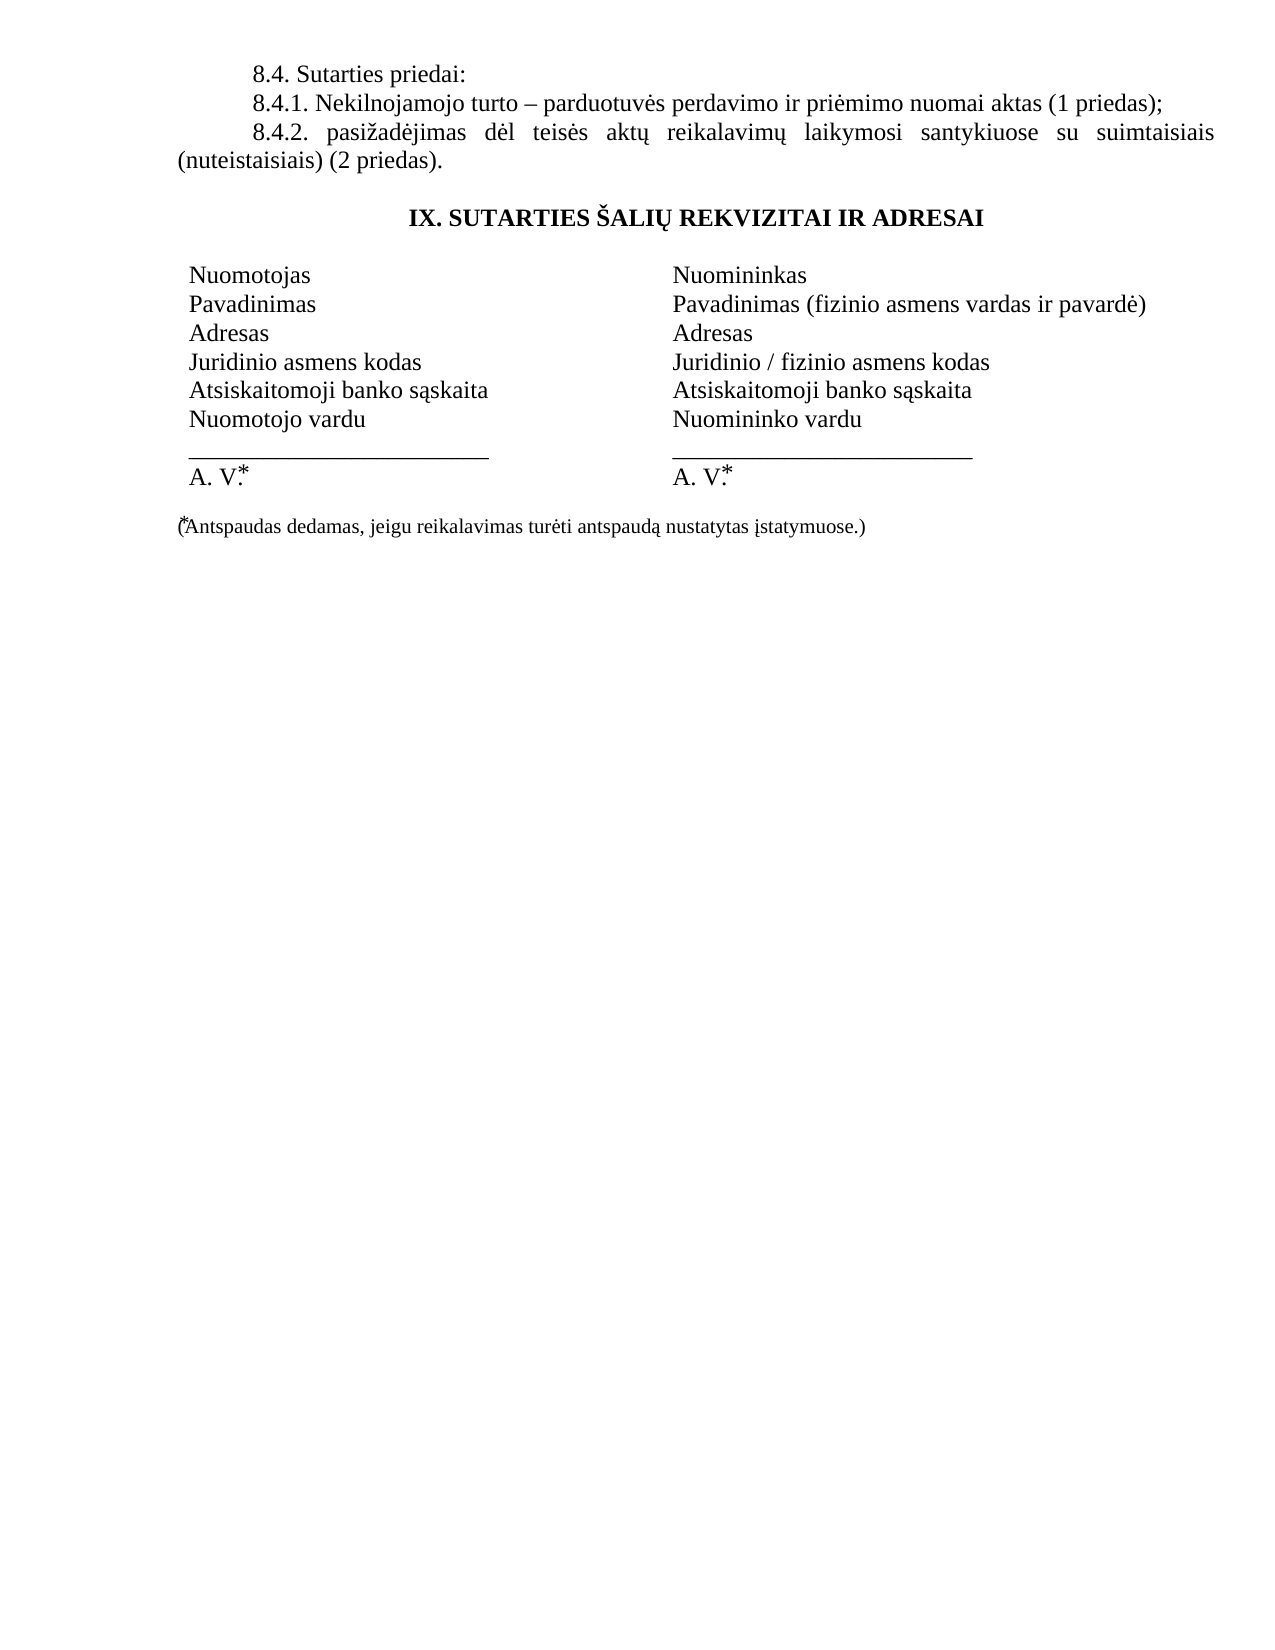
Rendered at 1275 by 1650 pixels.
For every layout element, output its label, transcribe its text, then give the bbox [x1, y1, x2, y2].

table_cell Adresas [661, 318, 1174, 347]
table_cell A. V.⃰ [661, 462, 1174, 490]
table_cell Pavadinimas [177, 289, 661, 318]
table_cell A. V.⃰ [177, 462, 661, 490]
text (⃰Antspaudas dedamas, jeigu reikalavimas turėti antspaudą nustatytas įstatymuose.) [177, 514, 1216, 538]
table_cell Nuomininko vardu [661, 404, 1174, 433]
text IX. SUTARTIES ŠALIŲ REKVIZITAI IR ADRESAI [177, 203, 1216, 232]
table_cell Adresas [177, 318, 661, 347]
text 8.4.2. pasižadėjimas dėl teisės aktų reikalavimų laikymosi santykiuose su suimtaisiais (nuteistaisiais) (2 priedas). [177, 117, 1216, 174]
table_cell Pavadinimas (fizinio asmens vardas ir pavardė) [661, 289, 1174, 318]
table_cell Juridinio / fizinio asmens kodas [661, 347, 1174, 375]
table_cell ________________________ [661, 433, 1174, 462]
table_cell Nuomotojo vardu [177, 404, 661, 433]
table_cell ________________________ [177, 433, 661, 462]
table_cell Atsiskaitomoji banko sąskaita [177, 375, 661, 404]
table_cell Atsiskaitomoji banko sąskaita [661, 375, 1174, 404]
text 8.4. Sutarties priedai: [177, 59, 1216, 88]
table_cell Juridinio asmens kodas [177, 347, 661, 375]
text 8.4.1. Nekilnojamojo turto – parduotuvės perdavimo ir priėmimo nuomai aktas (1 priedas); [177, 88, 1216, 117]
table_header Nuomininkas [661, 260, 1174, 289]
table_header Nuomotojas [177, 260, 661, 289]
